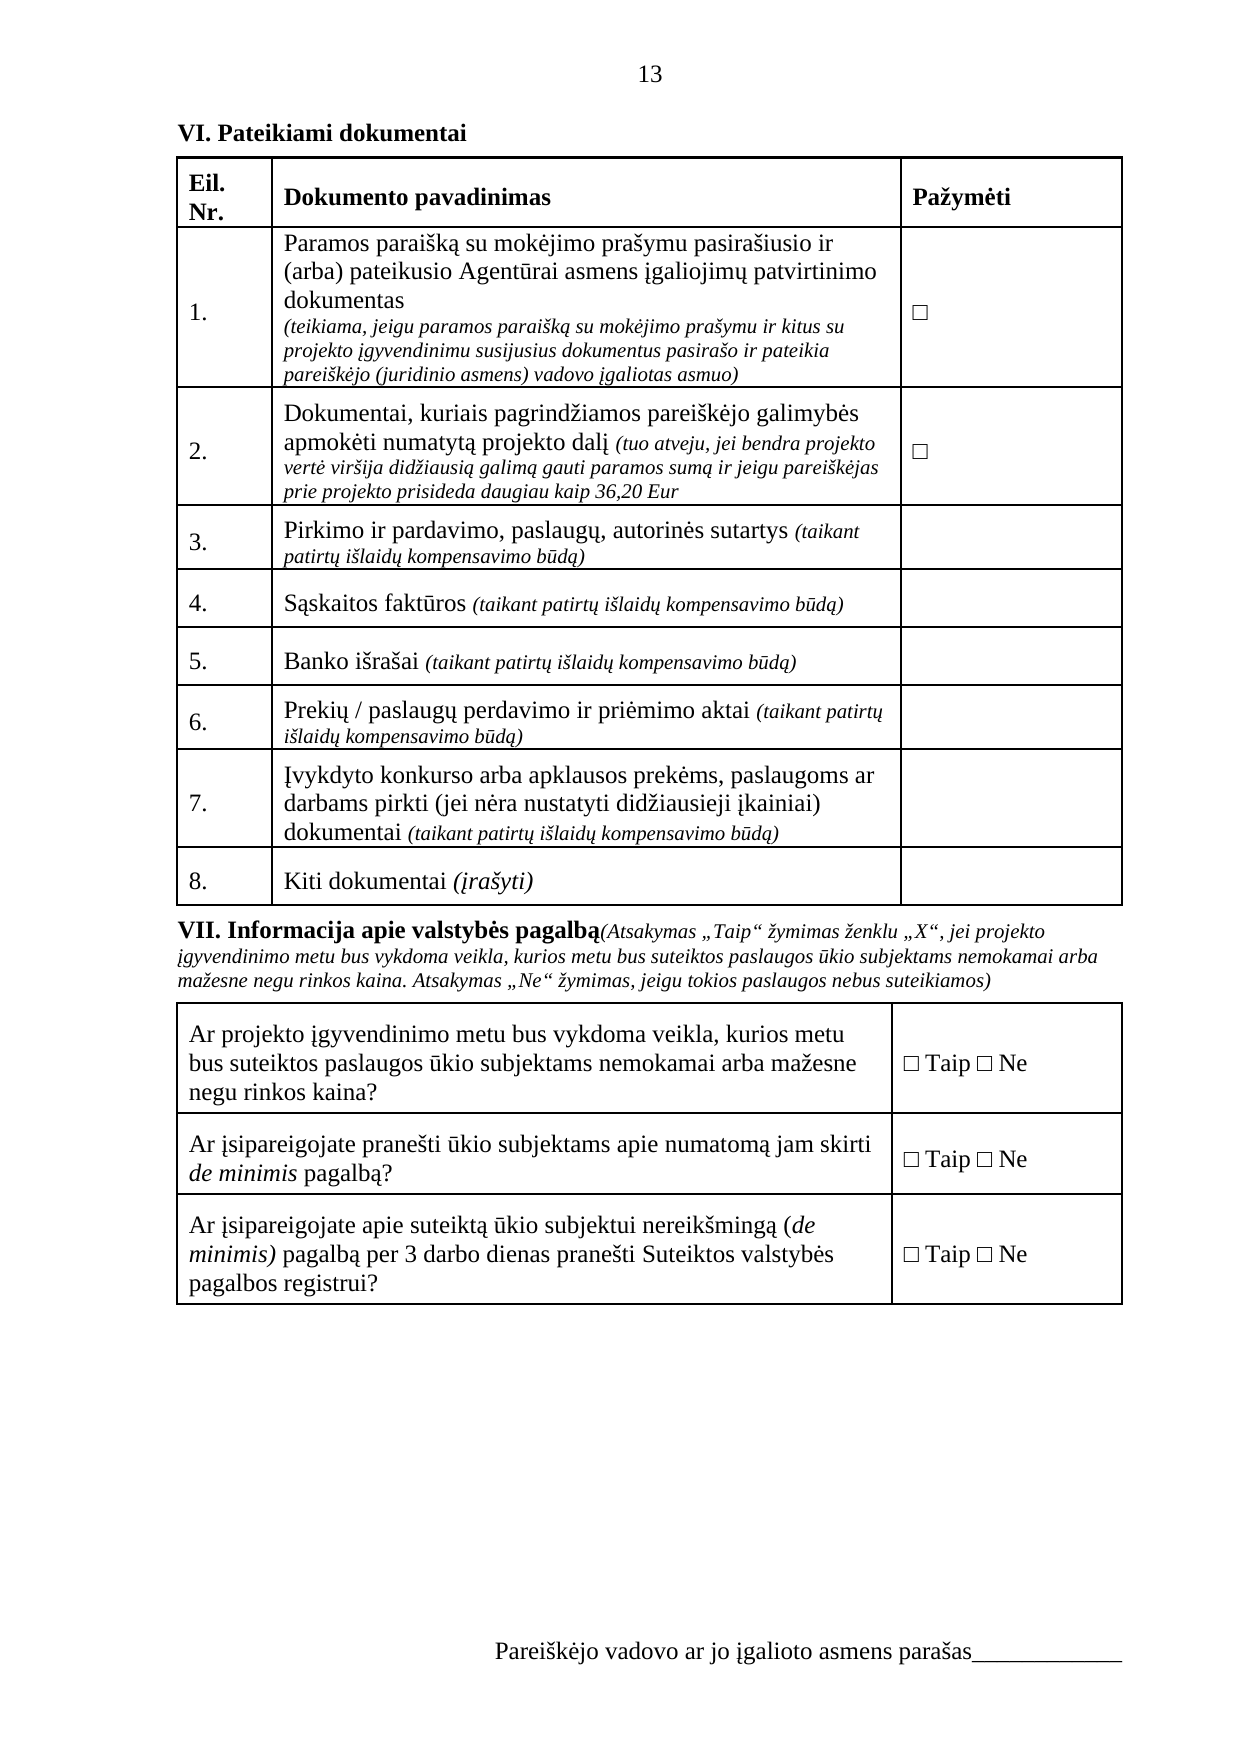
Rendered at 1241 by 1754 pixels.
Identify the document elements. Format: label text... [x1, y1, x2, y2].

table_header □ Taip □ Ne [893, 1004, 1121, 1112]
table_cell □ [902, 388, 1121, 503]
table_cell [902, 750, 1121, 846]
table_cell 1. [178, 228, 271, 386]
table_header Ar projekto įgyvendinimo metu bus vykdoma veikla, kurios metu bus suteiktos paslaugos ūkio subjektams nemokamai arba mažesne negu rinkos kaina? [178, 1004, 891, 1112]
table_cell Ar įsipareigojate pranešti ūkio subjektams apie numatomą jam skirti de minimis pagalbą? [178, 1114, 891, 1193]
table_cell 3. [178, 506, 271, 568]
table_cell □ [902, 228, 1121, 386]
table_cell Kiti dokumentai (įrašyti) [273, 848, 900, 904]
text VII. Informacija apie valstybės pagalbą(Atsakymas „Taip“ žymimas ženklu „X“, jei projekto įgyvendinimo metu bus vykdoma veikla, kurios metu bus suteiktos paslaugos ūkio subjektams nemokamai arba mažesne negu rinkos kaina. Atsakymas „Ne“ žymimas, jeigu tokios paslaugos nebus suteikiamos) [177, 915, 1122, 992]
table_cell [902, 506, 1121, 568]
table_cell 7. [178, 750, 271, 846]
table_cell [902, 848, 1121, 904]
table_header Pažymėti [902, 159, 1121, 226]
table_cell Įvykdyto konkurso arba apklausos prekėms, paslaugoms ar darbams pirkti (jei nėra nustatyti didžiausieji įkainiai) dokumentai (taikant patirtų išlaidų kompensavimo būdą) [273, 750, 900, 846]
table_header Eil. Nr. [178, 159, 271, 226]
table_cell 8. [178, 848, 271, 904]
table_cell 2. [178, 388, 271, 503]
table_cell 5. [178, 628, 271, 683]
table_cell Paramos paraišką su mokėjimo prašymu pasirašiusio ir (arba) pateikusio Agentūrai asmens įgaliojimų patvirtinimo dokumentas (teikiama, jeigu paramos paraišką su mokėjimo prašymu ir kitus su projekto įgyvendinimu susijusius dokumentus pasirašo ir pateikia pareiškėjo (juridinio asmens) vadovo įgaliotas asmuo) [273, 228, 900, 386]
table_header Dokumento pavadinimas [273, 159, 900, 226]
table_cell [902, 686, 1121, 748]
table_cell Prekių / paslaugų perdavimo ir priėmimo aktai (taikant patirtų išlaidų kompensavimo būdą) [273, 686, 900, 748]
table_cell Pirkimo ir pardavimo, paslaugų, autorinės sutartys (taikant patirtų išlaidų kompensavimo būdą) [273, 506, 900, 568]
table_cell Banko išrašai (taikant patirtų išlaidų kompensavimo būdą) [273, 628, 900, 683]
table_cell [902, 628, 1121, 683]
table_cell □ Taip □ Ne [893, 1114, 1121, 1193]
table_cell Dokumentai, kuriais pagrindžiamos pareiškėjo galimybės apmokėti numatytą projekto dalį (tuo atveju, jei bendra projekto vertė viršija didžiausią galimą gauti paramos sumą ir jeigu pareiškėjas prie projekto prisideda daugiau kaip 36,20 Eur [273, 388, 900, 503]
table_cell □ Taip □ Ne [893, 1195, 1121, 1302]
table_cell 6. [178, 686, 271, 748]
table_cell Sąskaitos faktūros (taikant patirtų išlaidų kompensavimo būdą) [273, 570, 900, 626]
table_cell 4. [178, 570, 271, 626]
table_cell Ar įsipareigojate apie suteiktą ūkio subjektui nereikšmingą (de minimis) pagalbą per 3 darbo dienas pranešti Suteiktos valstybės pagalbos registrui? [178, 1195, 891, 1302]
text VI. Pateikiami dokumentai [177, 118, 1122, 147]
table_cell [902, 570, 1121, 626]
